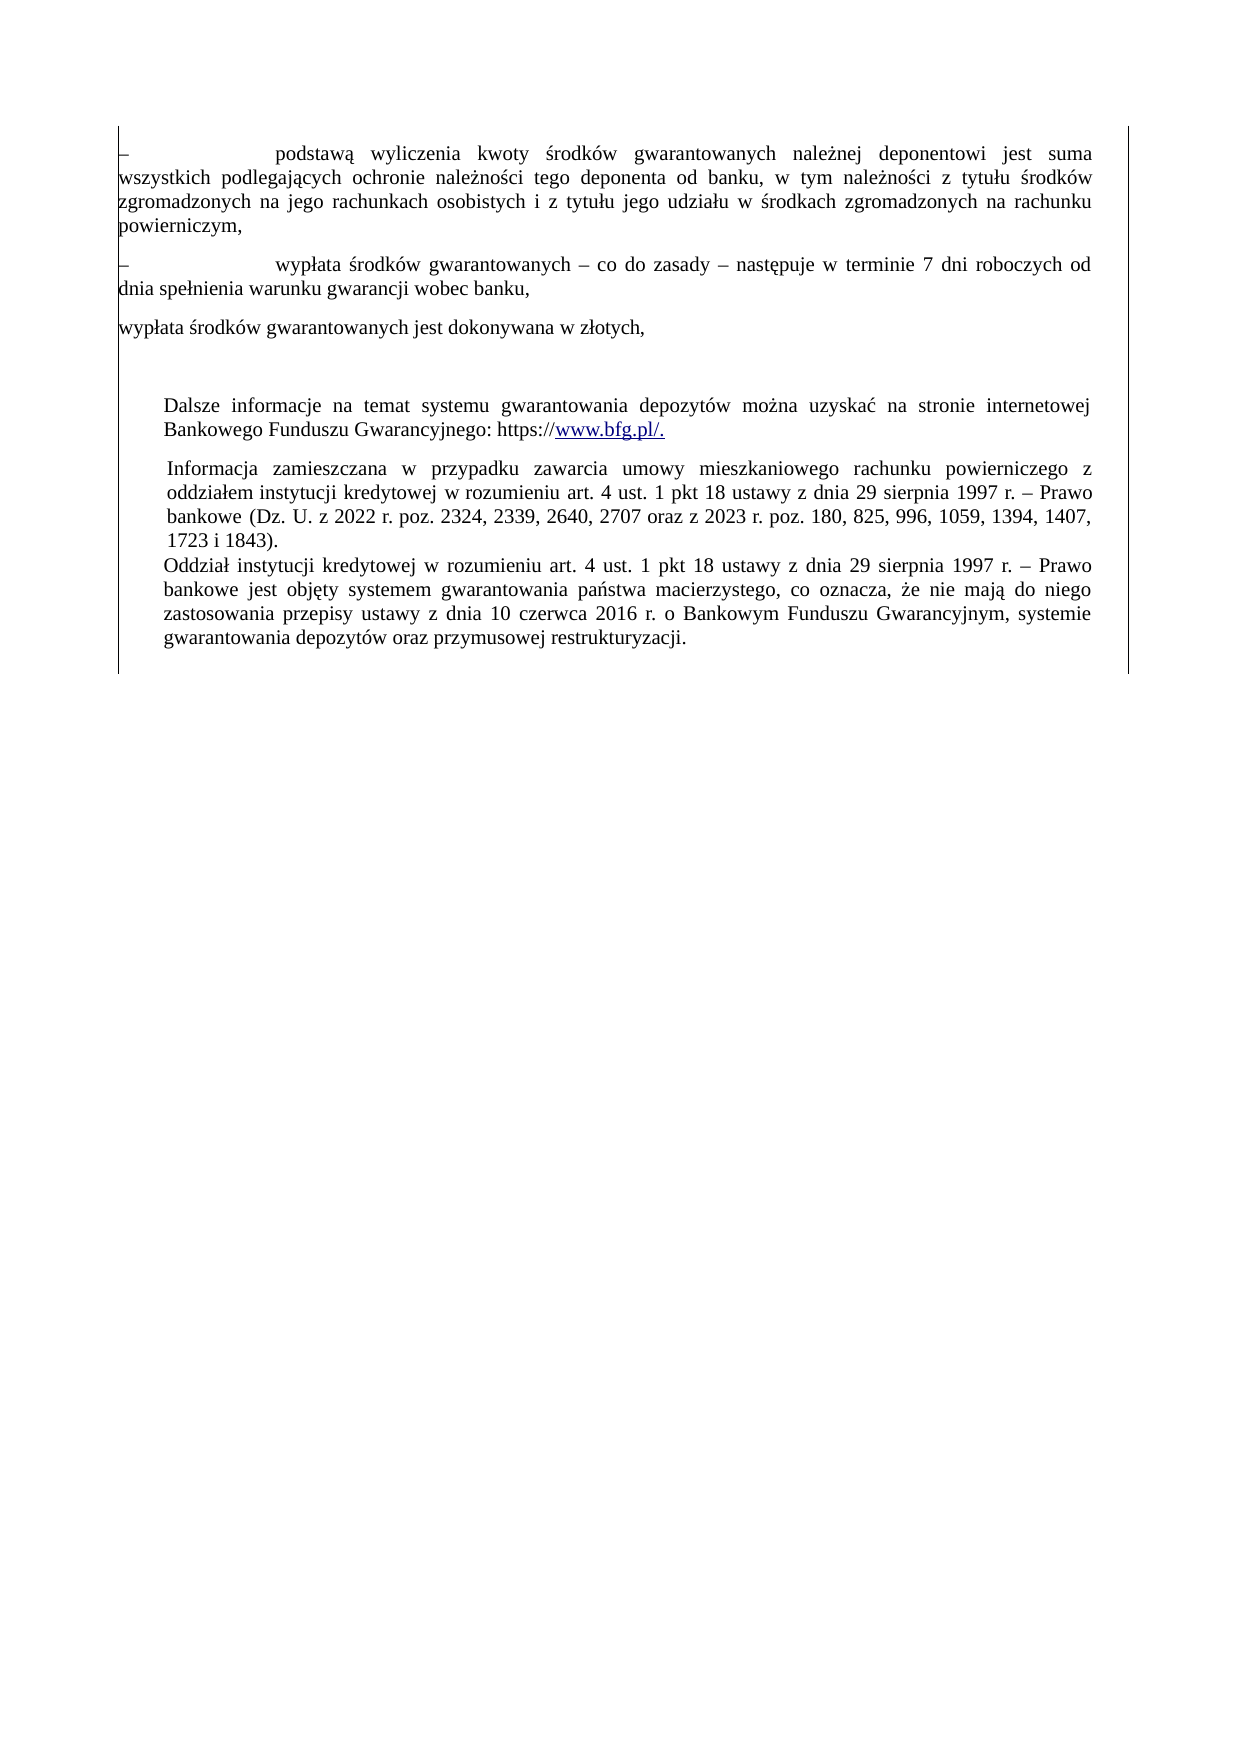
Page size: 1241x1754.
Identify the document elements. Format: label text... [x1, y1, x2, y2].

table_cell II. Informacja o możliwości zapoznania się w lokalu przedsiębiorstwa przez osobę zainteresowaną zawarciem umowy odpowiednio do zakresu umowy z: aktualnym stanem księgi wieczystej prowadzonej dla nieruchomości; aktualnym odpisem, wyciągiem, zaświadczeniem lub wydrukiem komputerowym z Centralnej Informacji Krajowego Rejestru Sądowego, jeżeli podmiot podlega wpisowi do Krajowego Rejestru Sądowego, albo aktualnym zaświadczeniem o wpisie do Centralnej Ewidencji i Informacji o Działalności Gospodarczej; pozwoleniem na budowę albo zgłoszeniem budowy, o którym mowa w art. 29 ust. 1 pkt 1 ustawy z dnia 7 lipca 1994 r. – Prawo budowlane, do którego organ administracji architektoniczno-budowlanej nie wniósł sprzeciwu; sprawozdaniem finansowym dewelopera za ostatnie dwa lata, a w przypadku: prowadzenia działalności przez okres krótszy niż dwa lata – sprawozdaniem finansowym za okres ostatniego roku, realizacji inwestycji przez spółkę celową – sprawozdaniem spółki dominującej oraz spółki celowej; projektem budowlanym; decyzją o pozwoleniu na użytkowanie budynku lub zawiadomieniem o zakończeniu budowy, do którego organ nadzoru budowlanego nie wniósł sprzeciwu; zaświadczeniem o samodzielności lokalu; aktem ustanowienia odrębnej własności lokalu; 9) dokumentem potwierdzającym: zgodę banku, kasy lub innego wierzyciela hipotecznego na bez obciążeniowe ustanowienie odrębnej własności lokalu mieszkalnego i przeniesienie jego własności na nabywcę po wpłacie pełnej ceny przez nabywcę lub zobowiązanie do jej udzielenia, jeżeli takie obciążenie istnieje, albo zgodę banku, kasy lub innego wierzyciela hipotecznego na bez obciążeniowe przeniesienie na nabywcę własności nieruchomości wraz z domem jednorodzinnym lub użytkowania wieczystego nieruchomości gruntowej i własności domu jednorodzinnego stanowiącego odrębną nieruchomość, lub przeniesienie ułamkowej części własności nieruchomości wraz z prawem do wyłącznego korzystania z części nieruchomości służącej zaspokajaniu potrzeb mieszkaniowych po wpłacie pełnej ceny przez nabywcę lub zobowiązanie do jej udzielenia, jeżeli takie obciążenie istnieje, w przypadku umów, o których mowa w art. 2 ust. 2 ustawy z dnia 20 maja 2021 r. o ochronie praw nabywcy lokalu mieszkalnego lub domu jednorodzinnego oraz Deweloperskim Funduszu Gwarancyjnym, zgodę banku, kasy lub innego wierzyciela hipotecznego na bez obciążeniowe przeniesienie własności lokalu użytkowego na nabywcę po wpłacie pełnej ceny przez nabywcę lub zobowiązanie do udzielenia takiej zgody, jeżeli takie obciążenie istnieje, albo zgodę banku, kasy lub innego wierzyciela hipotecznego na bez obciążeniowe przeniesienie na nabywcę ułamkowej części własności lokalu użytkowego po wpłacie pełnej ceny przez nabywcę lub zobowiązanie do udzielenia takiej zgody, jeżeli takie obciążenie istnieje. III. Informacja: Środki pieniężne zgromadzone w PKO BP prowadzącym otwarty mieszkaniowy rachunek powierniczy albo zamknięty mieszkaniowy rachunek powierniczy, są objęte ochroną obowiązkowego systemu gwarantowania depozytów, na zasadach określonych w ustawie z dnia 10 czerwca 2016 r. o Bankowym Funduszu Gwarancyjnym, systemie gwarantowania depozytów oraz przymusowej restrukturyzacji (Dz. U. z 2022 r. poz. 2253 oraz z 2023 r. poz. 825, 1705, 1784, 1843). Informacje podstawowe o obowiązkowym systemie gwarantowania depozytów: ochrona środków dotyczy sytuacji spełnienia warunku gwarancji wobec instytucji prowadzącej rachunek powierniczy. w przypadku rachunku powierniczego deponentem (uprawnionym do środków gwarantowanych) jest każdy z powierzających, w granicach wynikających z jego udziału w kwocie zgromadzonej na tym rachunku, a w granicach pozostałej kwoty na rachunku prawo do środków gwarantowanych ma powiernik, limit gwarancyjny przypadający na jednego deponenta to równowartość w złotych 100 000 euro; w przypadkach określonych w art. 24 ust. 3 i 4 ustawy z dnia 10 czerwca 2016 r. o Bankowym Funduszu Gwarancyjnym, systemie gwarantowania depozytów oraz przymusowej restrukturyzacji, środki deponenta, w terminie 3 miesięcy od dnia ich wpływu na rachunek, objęte są gwarancjami ponad równowartość w złotych 100 000 euro, podstawą wyliczenia kwoty środków gwarantowanych należnej deponentowi jest suma wszystkich podlegających ochronie należności tego deponenta od banku, w tym należności z tytułu środków zgromadzonych na jego rachunkach osobistych i z tytułu jego udziału w środkach zgromadzonych na rachunku powierniczym, wypłata środków gwarantowanych – co do zasady – następuje w terminie 7 dni roboczych od dnia spełnienia warunku gwarancji wobec banku, wypłata środków gwarantowanych jest dokonywana w złotych, Dalsze informacje na temat systemu gwarantowania depozytów można uzyskać na stronie internetowej Bankowego Funduszu Gwarancyjnego: https://www.bfg.pl/. Informacja zamieszczana w przypadku zawarcia umowy mieszkaniowego rachunku powierniczego z oddziałem instytucji kredytowej w rozumieniu art. 4 ust. 1 pkt 18 ustawy z dnia 29 sierpnia 1997 r. – Prawo bankowe (Dz. U. z 2022 r. poz. 2324, 2339, 2640, 2707 oraz z 2023 r. poz. 180, 825, 996, 1059, 1394, 1407, 1723 i 1843). Oddział instytucji kredytowej w rozumieniu art. 4 ust. 1 pkt 18 ustawy z dnia 29 sierpnia 1997 r. – Prawo bankowe jest objęty systemem gwarantowania państwa macierzystego, co oznacza, że nie mają do niego zastosowania przepisy ustawy z dnia 10 czerwca 2016 r. o Bankowym Funduszu Gwarancyjnym, systemie gwarantowania depozytów oraz przymusowej restrukturyzacji. [119, 126, 1128, 673]
